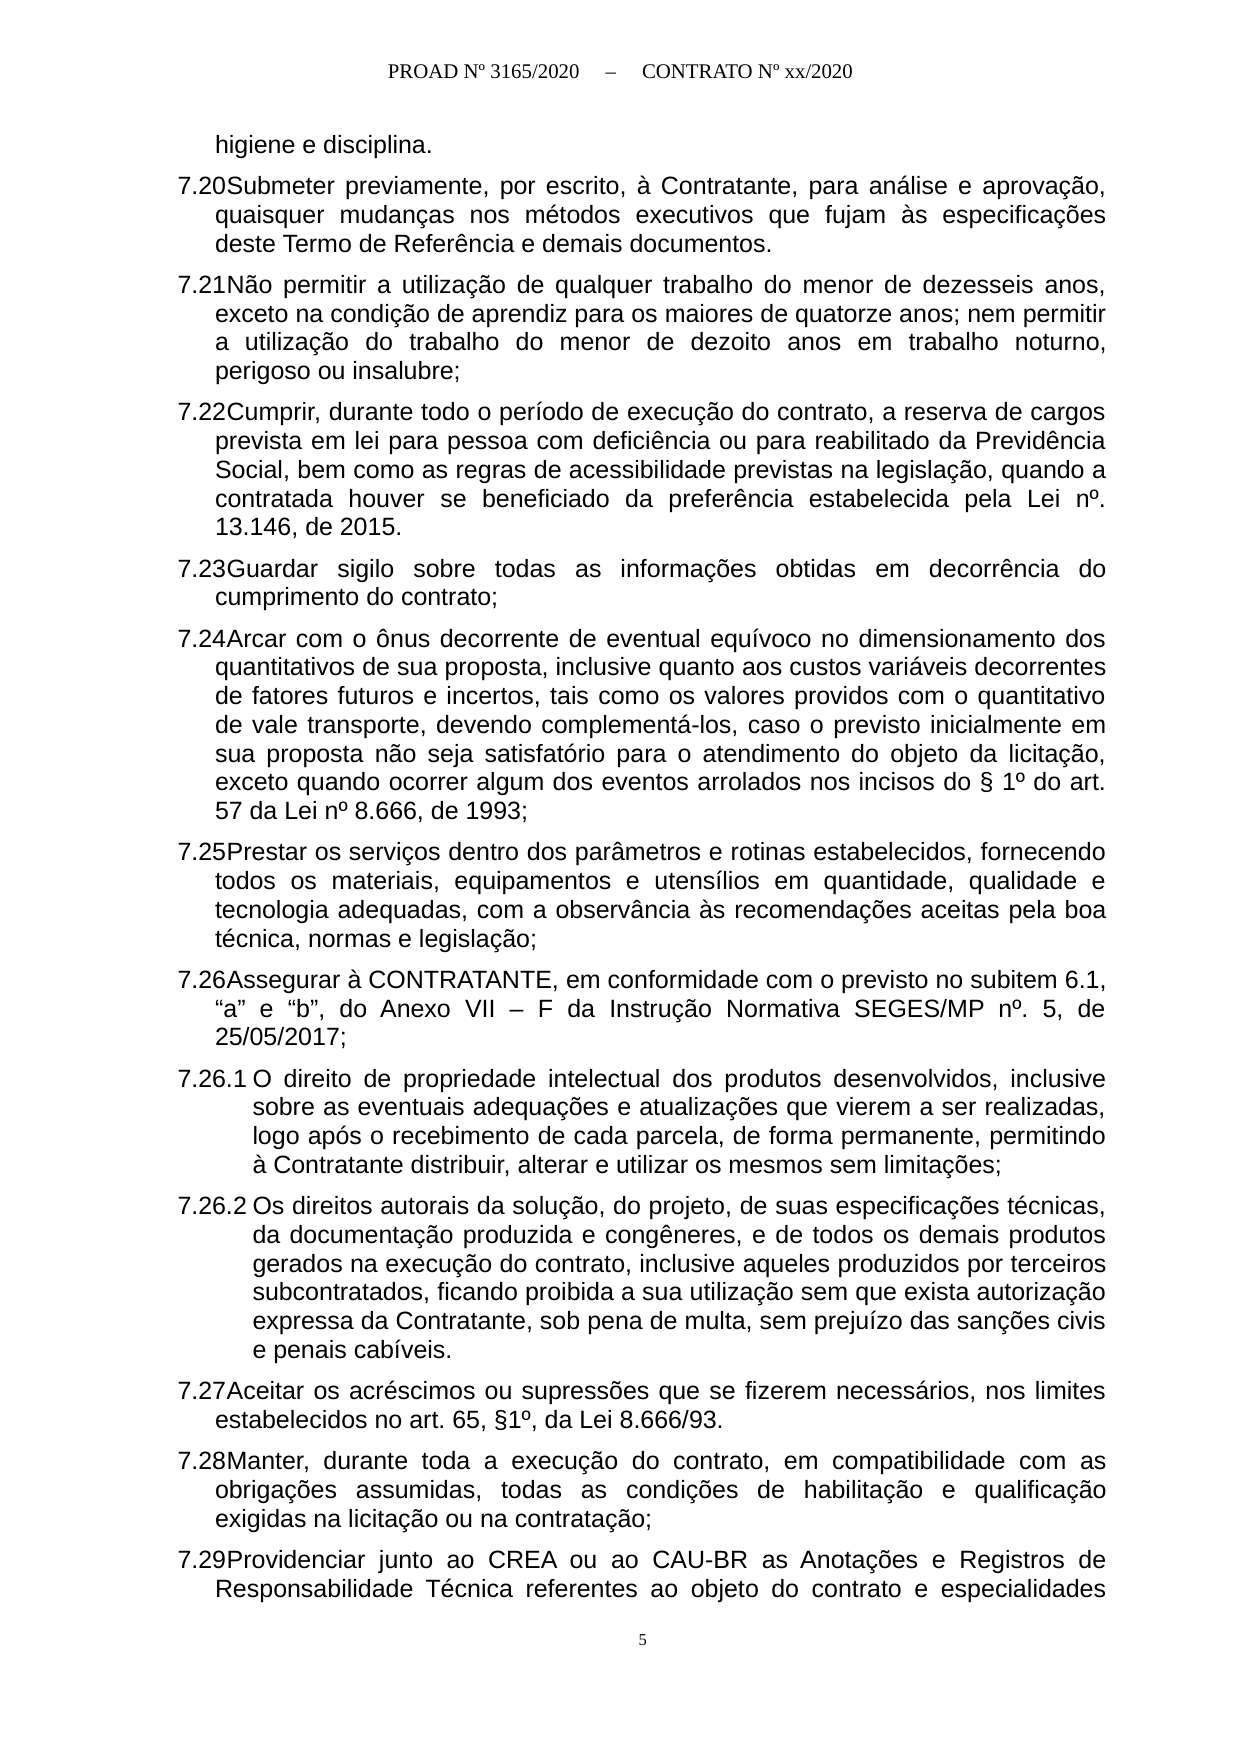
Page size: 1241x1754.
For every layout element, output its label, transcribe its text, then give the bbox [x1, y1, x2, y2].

list Providenciar junto ao CREA ou ao CAU-BR as Anotações e Registros de Responsabilidade Técnica referentes ao objeto do contrato e especialidades [177, 1545, 1107, 1602]
list Arcar com o ônus decorrente de eventual equívoco no dimensionamento dos quantitativos de sua proposta, inclusive quanto aos custos variáveis decorrentes de fatores futuros e incertos, tais como os valores providos com o quantitativo de vale transporte, devendo complementá-los, caso o previsto inicialmente em sua proposta não seja satisfatório para o atendimento do objeto da licitação, exceto quando ocorrer algum dos eventos arrolados nos incisos do § 1º do art. 57 da Lei nº 8.666, de 1993; [177, 624, 1107, 825]
list Cumprir, durante todo o período de execução do contrato, a reserva de cargos prevista em lei para pessoa com deficiência ou para reabilitado da Previdência Social, bem como as regras de acessibilidade previstas na legislação, quando a contratada houver se beneficiado da preferência estabelecida pela Lei nº. 13.146, de 2015. [177, 397, 1107, 541]
list Os direitos autorais da solução, do projeto, de suas especificações técnicas, da documentação produzida e congêneres, e de todos os demais produtos gerados na execução do contrato, inclusive aqueles produzidos por terceiros subcontratados, ficando proibida a sua utilização sem que exista autorização expressa da Contratante, sob pena de multa, sem prejuízo das sanções civis e penais cabíveis. [177, 1191, 1107, 1364]
list Assegurar à CONTRATANTE, em conformidade com o previsto no subitem 6.1, “a” e “b”, do Anexo VII – F da Instrução Normativa SEGES/MP nº. 5, de 25/05/2017; [177, 965, 1107, 1051]
list Não permitir a utilização de qualquer trabalho do menor de dezesseis anos, exceto na condição de aprendiz para os maiores de quatorze anos; nem permitir a utilização do trabalho do menor de dezoito anos em trabalho noturno, perigoso ou insalubre; [177, 270, 1107, 385]
list higiene e disciplina. [177, 130, 1107, 159]
list Manter, durante toda a execução do contrato, em compatibilidade com as obrigações assumidas, todas as condições de habilitação e qualificação exigidas na licitação ou na contratação; [177, 1446, 1107, 1532]
list Aceitar os acréscimos ou supressões que se fizerem necessários, nos limites estabelecidos no art. 65, §1º, da Lei 8.666/93. [177, 1376, 1107, 1434]
list Submeter previamente, por escrito, à Contratante, para análise e aprovação, quaisquer mudanças nos métodos executivos que fujam às especificações deste Termo de Referência e demais documentos. [177, 171, 1107, 257]
list O direito de propriedade intelectual dos produtos desenvolvidos, inclusive sobre as eventuais adequações e atualizações que vierem a ser realizadas, logo após o recebimento de cada parcela, de forma permanente, permitindo à Contratante distribuir, alterar e utilizar os mesmos sem limitações; [177, 1064, 1107, 1179]
list Prestar os serviços dentro dos parâmetros e rotinas estabelecidos, fornecendo todos os materiais, equipamentos e utensílios em quantidade, qualidade e tecnologia adequadas, com a observância às recomendações aceitas pela boa técnica, normas e legislação; [177, 837, 1107, 952]
list Guardar sigilo sobre todas as informações obtidas em decorrência do cumprimento do contrato; [177, 554, 1107, 611]
